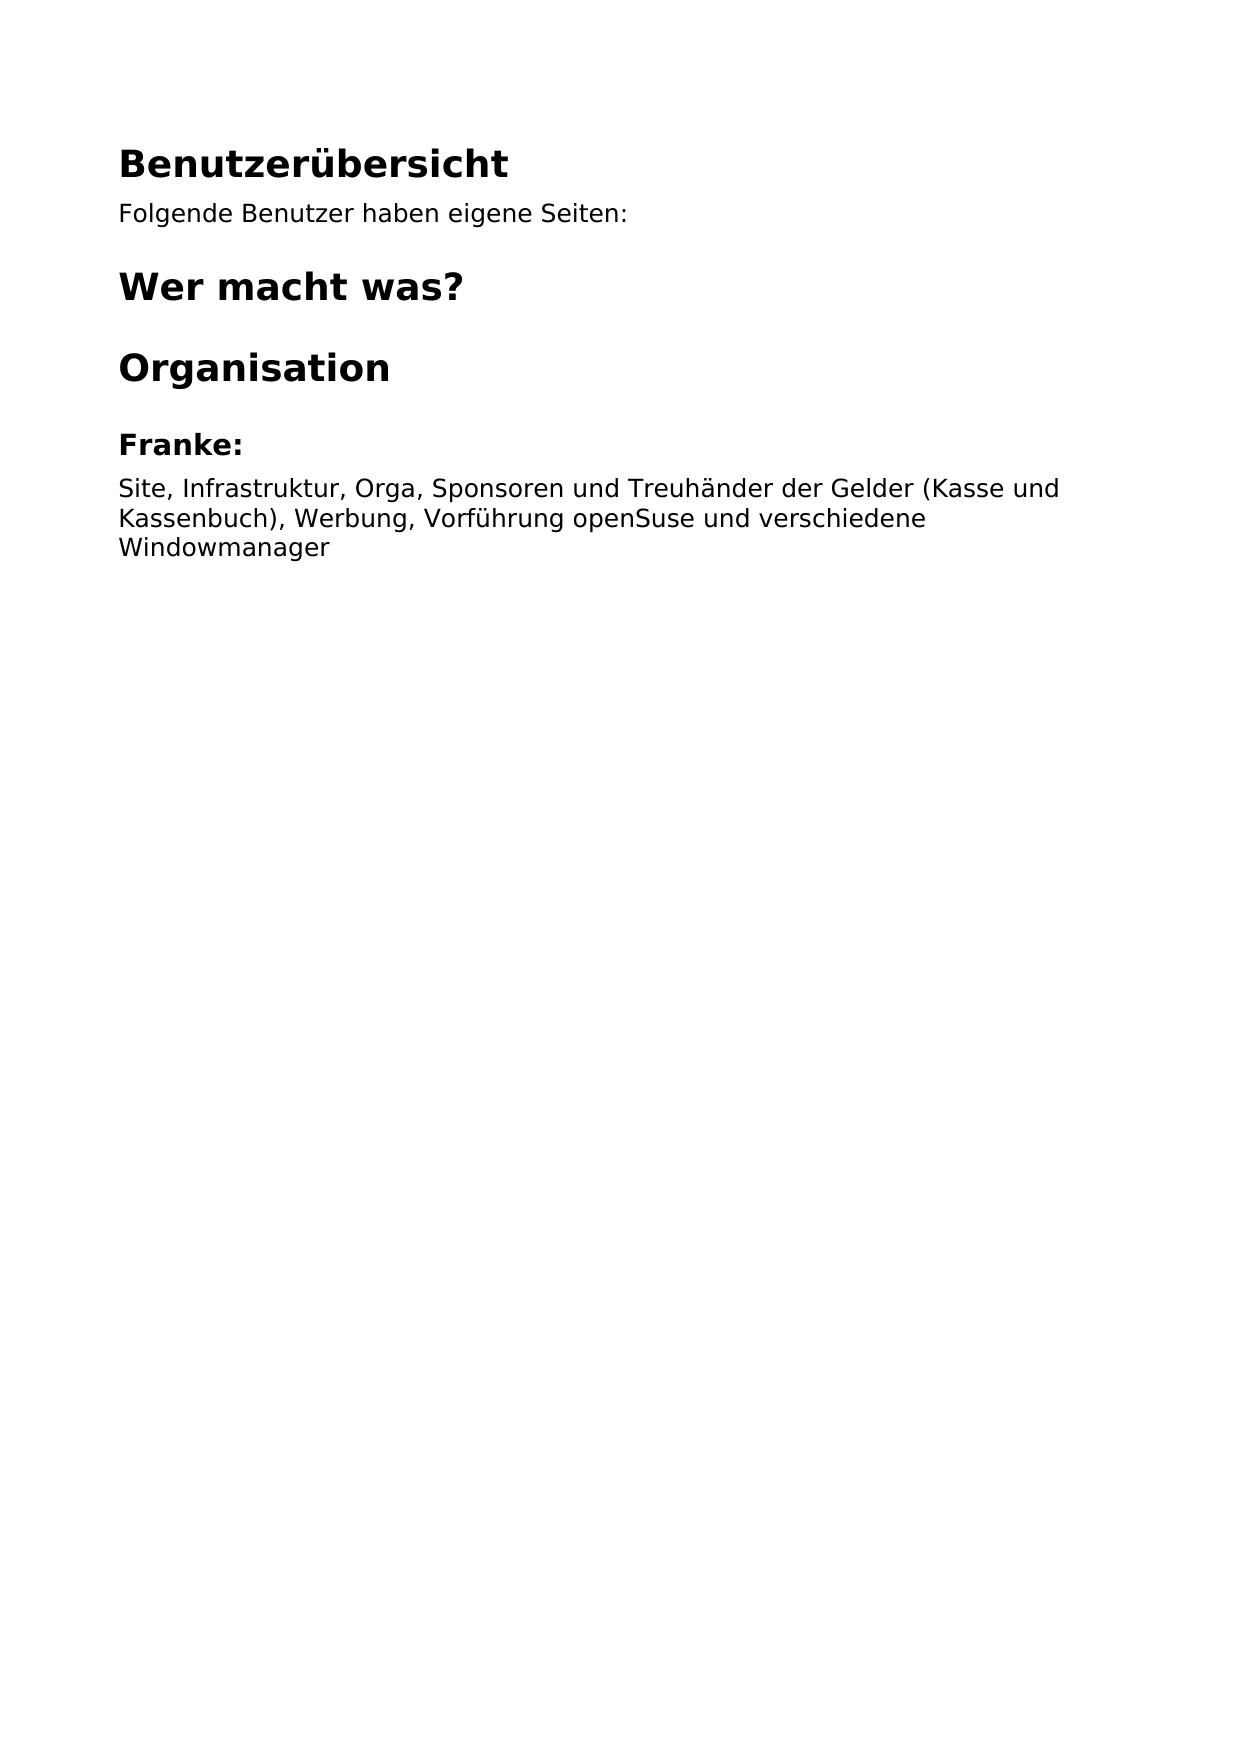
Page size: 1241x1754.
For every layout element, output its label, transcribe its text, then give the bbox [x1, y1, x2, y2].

text Folgende Benutzer haben eigene Seiten: [118, 199, 1122, 228]
text Site, Infrastruktur, Orga, Sponsoren und Treuhänder der Gelder (Kasse und Kassenbuch), Werbung, Vorführung openSuse und verschiedene Windowmanager [118, 475, 1122, 562]
subtitle Organisation [118, 347, 1122, 391]
subtitle Franke: [118, 428, 1122, 462]
subtitle Benutzerübersicht [118, 143, 1122, 187]
subtitle Wer macht was? [118, 266, 1122, 309]
